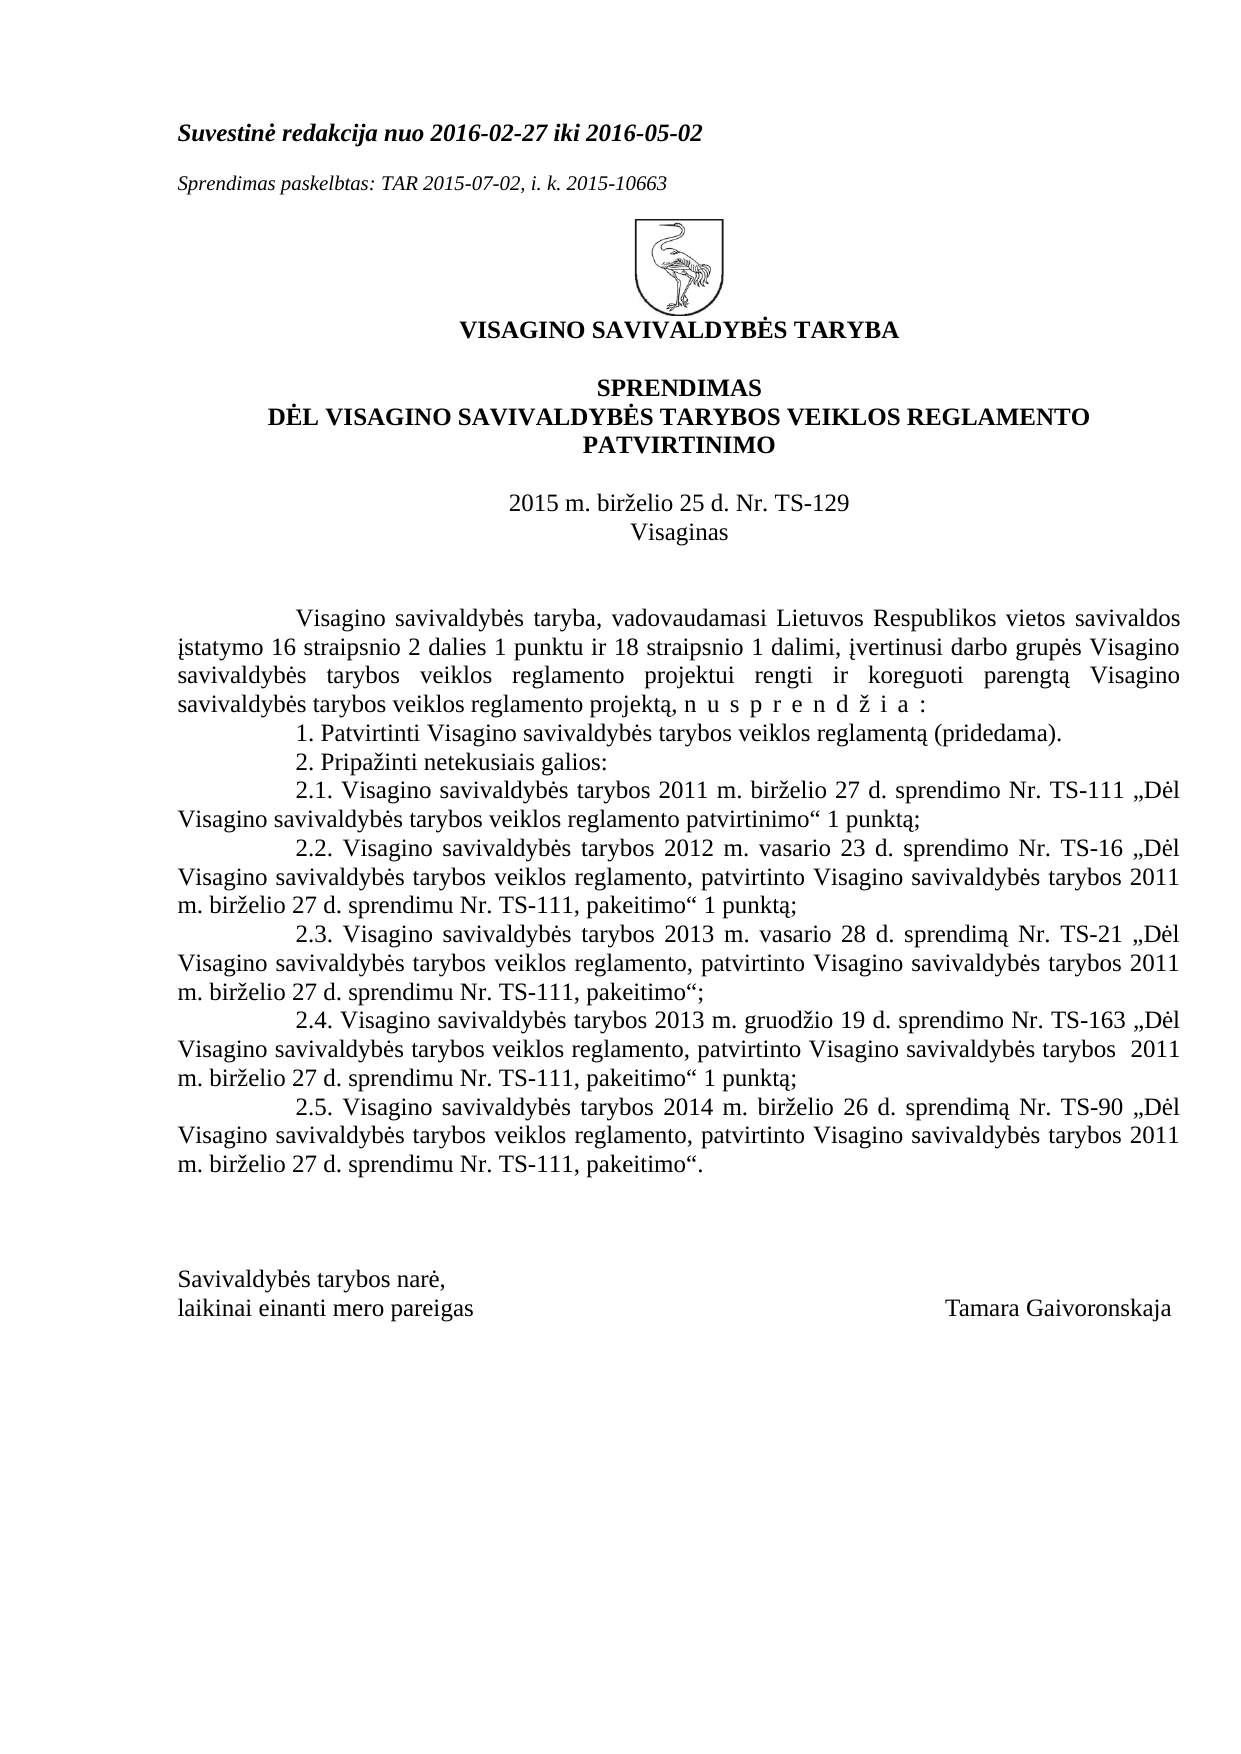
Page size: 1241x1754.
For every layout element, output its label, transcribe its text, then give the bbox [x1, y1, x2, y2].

text DĖL VISAGINO SAVIVALDYBĖS TARYBOS VEIKLOS REGLAMENTO PATVIRTINIMO [177, 402, 1181, 459]
text 2015 m. birželio 25 d. Nr. TS-129 [177, 488, 1181, 517]
text 2.1. Visagino savivaldybės tarybos 2011 m. birželio 27 d. sprendimo Nr. TS-111 „Dėl Visagino savivaldybės tarybos veiklos reglamento patvirtinimo“ 1 punktą; [177, 776, 1181, 833]
text 1. Patvirtinti Visagino savivaldybės tarybos veiklos reglamentą (pridedama). [177, 718, 1181, 747]
text Visaginas [177, 517, 1181, 546]
text SPRENDIMAS [177, 373, 1181, 402]
text Savivaldybės tarybos narė, [177, 1264, 1181, 1293]
text visagino savivaldybės taryba [177, 316, 1181, 344]
text 2. Pripažinti netekusiais galios: [177, 747, 1181, 776]
text Visagino savivaldybės taryba, vadovaudamasi Lietuvos Respublikos vietos savivaldos įstatymo 16 straipsnio 2 dalies 1 punktu ir 18 straipsnio 1 dalimi, įvertinusi darbo grupės Visagino savivaldybės tarybos veiklos reglamento projektui rengti ir koreguoti parengtą Visagino savivaldybės tarybos veiklos reglamento projektą, nusprendžia: [177, 603, 1181, 718]
text Sprendimas paskelbtas: TAR 2015-07-02, i. k. 2015-10663 [177, 171, 1181, 195]
text 2.3. Visagino savivaldybės tarybos 2013 m. vasario 28 d. sprendimą Nr. TS-21 „Dėl Visagino savivaldybės tarybos veiklos reglamento, patvirtinto Visagino savivaldybės tarybos 2011 m. birželio 27 d. sprendimu Nr. TS-111, pakeitimo“; [177, 919, 1181, 1006]
text 2.2. Visagino savivaldybės tarybos 2012 m. vasario 23 d. sprendimo Nr. TS-16 „Dėl Visagino savivaldybės tarybos veiklos reglamento, patvirtinto Visagino savivaldybės tarybos 2011 m. birželio 27 d. sprendimu Nr. TS-111, pakeitimo“ 1 punktą; [177, 833, 1181, 919]
text Suvestinė redakcija nuo 2016-02-27 iki 2016-05-02 [177, 118, 1181, 147]
text 2.5. Visagino savivaldybės tarybos 2014 m. birželio 26 d. sprendimą Nr. TS-90 „Dėl Visagino savivaldybės tarybos veiklos reglamento, patvirtinto Visagino savivaldybės tarybos 2011 m. birželio 27 d. sprendimu Nr. TS-111, pakeitimo“. [177, 1092, 1181, 1178]
text laikinai einanti mero pareigas Tamara Gaivoronskaja [177, 1293, 1181, 1322]
text 2.4. Visagino savivaldybės tarybos 2013 m. gruodžio 19 d. sprendimo Nr. TS-163 „Dėl Visagino savivaldybės tarybos veiklos reglamento, patvirtinto Visagino savivaldybės tarybos 2011 m. birželio 27 d. sprendimu Nr. TS-111, pakeitimo“ 1 punktą; [177, 1006, 1181, 1092]
